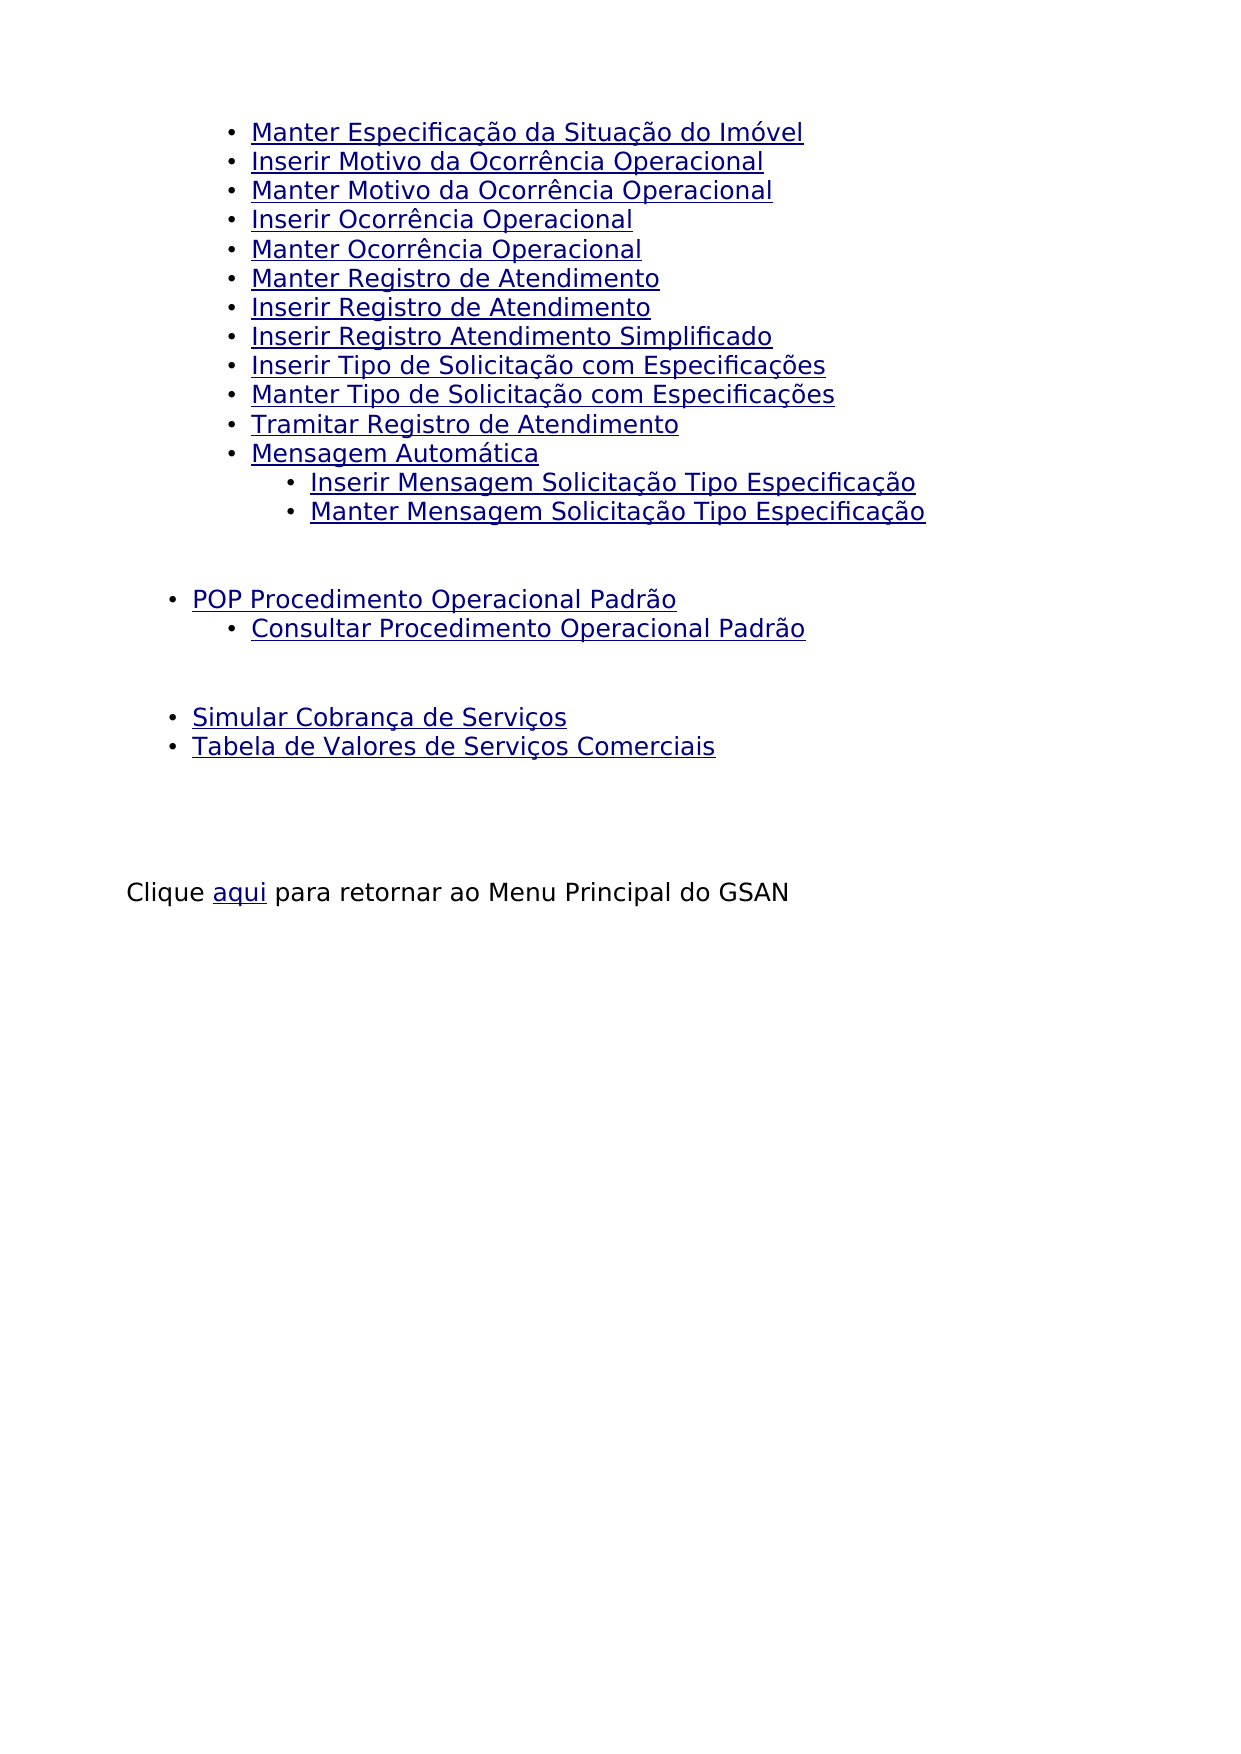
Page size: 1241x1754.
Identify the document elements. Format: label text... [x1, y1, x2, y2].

list Inserir Tipo de Solicitação com Especificações [236, 351, 1122, 381]
list Mensagem Automática [236, 439, 1122, 468]
list Simular Cobrança de Serviços [177, 703, 1122, 732]
list Manter Ocorrência Operacional [236, 235, 1122, 264]
text Clique aqui para retornar ao Menu Principal do GSAN [118, 791, 1122, 907]
list Manter Registro de Atendimento [236, 264, 1122, 293]
list Consultar Procedimento Operacional Padrão [236, 614, 1122, 644]
list Inserir Registro de Atendimento [236, 293, 1122, 322]
list Inserir Motivo da Ocorrência Operacional [236, 147, 1122, 176]
list Manter Motivo da Ocorrência Operacional [236, 176, 1122, 206]
list Manter Tipo de Solicitação com Especificações [236, 381, 1122, 410]
list Manter Mensagem Solicitação Tipo Especificação [295, 497, 1122, 526]
list Tabela de Valores de Serviços Comerciais [177, 732, 1122, 761]
list POP Procedimento Operacional Padrão [177, 585, 1122, 614]
list Manter Especificação da Situação do Imóvel [236, 118, 1122, 147]
list Inserir Registro Atendimento Simplificado [236, 322, 1122, 351]
list Inserir Ocorrência Operacional [236, 206, 1122, 235]
list Tramitar Registro de Atendimento [236, 410, 1122, 439]
list Inserir Mensagem Solicitação Tipo Especificação [295, 468, 1122, 497]
